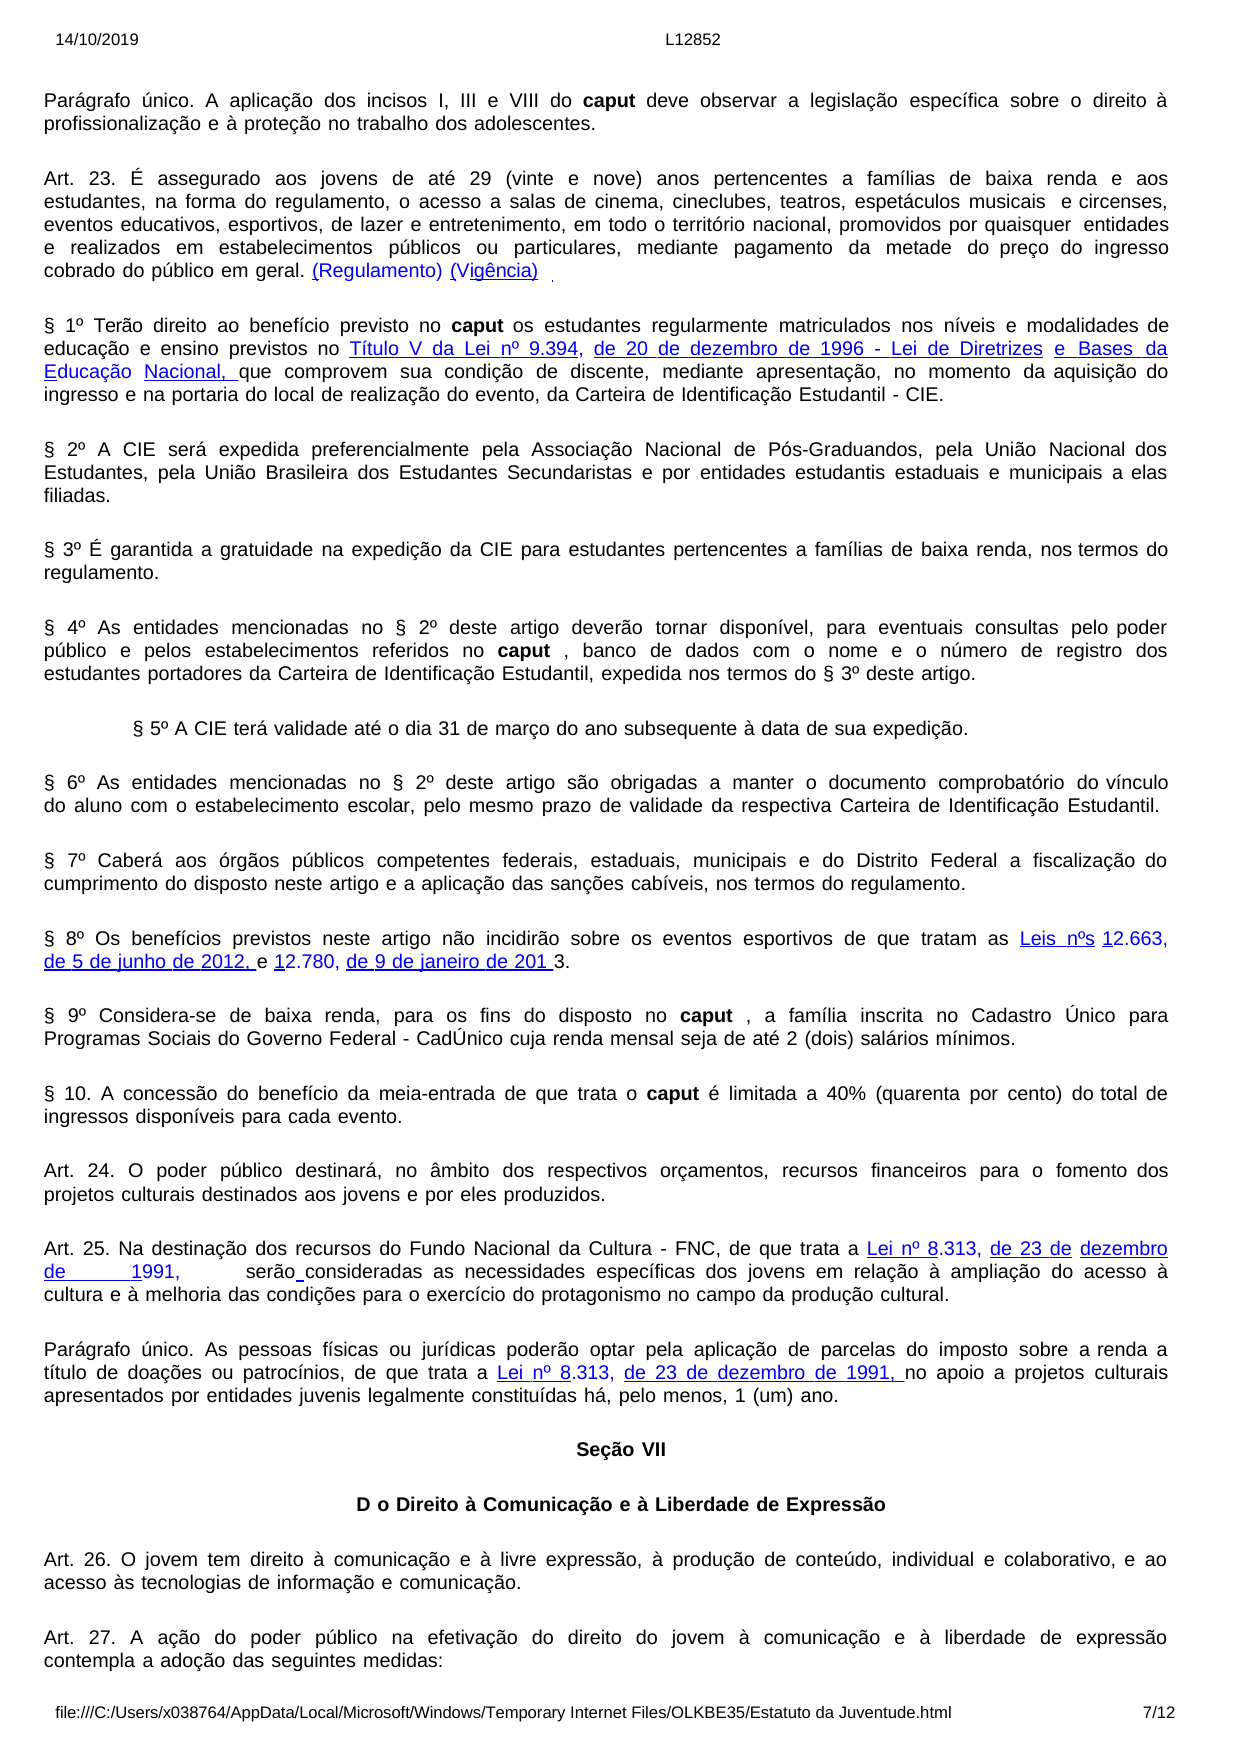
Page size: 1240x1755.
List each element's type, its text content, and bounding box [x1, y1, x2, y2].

text § 8º Os benefícios previstos neste artigo não incidirão sobre os eventos esportivos de que tratam as Leis nºs 12.663, de 5 de junho de 2012, e 12.780, de 9 de janeiro de 201 3. [44, 926, 1168, 972]
text Art. 26. O jovem tem direito à comunicação e à livre expressão, à produção de conteúdo, individual e colaborativo, e ao acesso às tecnologias de informação e comunicação. [44, 1548, 1168, 1594]
text Parágrafo único. As pessoas físicas ou jurídicas poderão optar pela aplicação de parcelas do imposto sobre a renda a título de doações ou patrocínios, de que trata a Lei nº 8.313, de 23 de dezembro de 1991, no apoio a projetos culturais apresentados por entidades juvenis legalmente constituídas há, pelo menos, 1 (um) ano. [44, 1338, 1169, 1407]
text Parágrafo único. A aplicação dos incisos I, III e VIII do caput deve observar a legislação específica sobre o direito à profissionalização e à proteção no trabalho dos adolescentes. [44, 89, 1168, 135]
text § 5º A CIE terá validade até o dia 31 de março do ano subsequente à data de sua expedição. [132, 716, 1196, 739]
text § 9º Considera-se de baixa renda, para os fins do disposto no caput , a família inscrita no Cadastro Único para Programas Sociais do Governo Federal - CadÚnico cuja renda mensal seja de até 2 (dois) salários mínimos. [44, 1004, 1169, 1050]
text § 2º A CIE será expedida preferencialmente pela Associação Nacional de Pós-Graduandos, pela União Nacional dos Estudantes, pela União Brasileira dos Estudantes Secundaristas e por entidades estudantis estaduais e municipais a elas filiadas. [44, 437, 1168, 506]
text § 6º As entidades mencionadas no § 2º deste artigo são obrigadas a manter o documento comprobatório do vínculo do aluno com o estabelecimento escolar, pelo mesmo prazo de validade da respectiva Carteira de Identificação Estudantil. [44, 771, 1168, 817]
text § 3º É garantida a gratuidade na expedição da CIE para estudantes pertencentes a famílias de baixa renda, nos termos do regulamento. [44, 538, 1169, 584]
text § 1º Terão direito ao benefício previsto no caput os estudantes regularmente matriculados nos níveis e modalidades de educação e ensino previstos no Título V da Lei nº 9.394, de 20 de dezembro de 1996 - Lei de Diretrizes e Bases da Educação Nacional, que comprovem sua condição de discente, mediante apresentação, no momento da aquisição do ingresso e na portaria do local de realização do evento, da Carteira de Identificação Estudantil - CIE. [44, 313, 1169, 406]
text Art. 24. O poder público destinará, no âmbito dos respectivos orçamentos, recursos financeiros para o fomento dos projetos culturais destinados aos jovens e por eles produzidos. [44, 1159, 1169, 1205]
text § 7º Caberá aos órgãos públicos competentes federais, estaduais, municipais e do Distrito Federal a fiscalização do cumprimento do disposto neste artigo e a aplicação das sanções cabíveis, nos termos do regulamento. [44, 849, 1168, 895]
subtitle Seção VII [225, 1438, 1017, 1461]
text § 10. A concessão do benefício da meia-entrada de que trata o caput é limitada a 40% (quarenta por cento) do total de ingressos disponíveis para cada evento. [44, 1082, 1169, 1127]
text Art. 25. Na destinação dos recursos do Fundo Nacional da Cultura - FNC, de que trata a Lei nº 8.313, de 23 de dezembro de 1991, serão consideradas as necessidades específicas dos jovens em relação à ampliação do acesso à cultura e à melhoria das condições para o exercício do protagonismo no campo da produção cultural. [44, 1237, 1168, 1306]
text Art. 23. É assegurado aos jovens de até 29 (vinte e nove) anos pertencentes a famílias de baixa renda e aos estudantes, na forma do regulamento, o acesso a salas de cinema, cineclubes, teatros, espetáculos musicais e circenses, eventos educativos, esportivos, de lazer e entretenimento, em todo o território nacional, promovidos por quaisquer entidades e realizados em estabelecimentos públicos ou particulares, mediante pagamento da metade do preço do ingresso cobrado do público em geral. (Regulamento) (Vigência) [44, 167, 1169, 282]
text § 4º As entidades mencionadas no § 2º deste artigo deverão tornar disponível, para eventuais consultas pelo poder público e pelos estabelecimentos referidos no caput , banco de dados com o nome e o número de registro dos estudantes portadores da Carteira de Identificação Estudantil, expedida nos termos do § 3º deste artigo. [44, 616, 1168, 685]
text Art. 27. A ação do poder público na efetivação do direito do jovem à comunicação e à liberdade de expressão contempla a adoção das seguintes medidas: [44, 1626, 1168, 1671]
text D o Direito à Comunicação e à Liberdade de Expressão [225, 1493, 1017, 1516]
